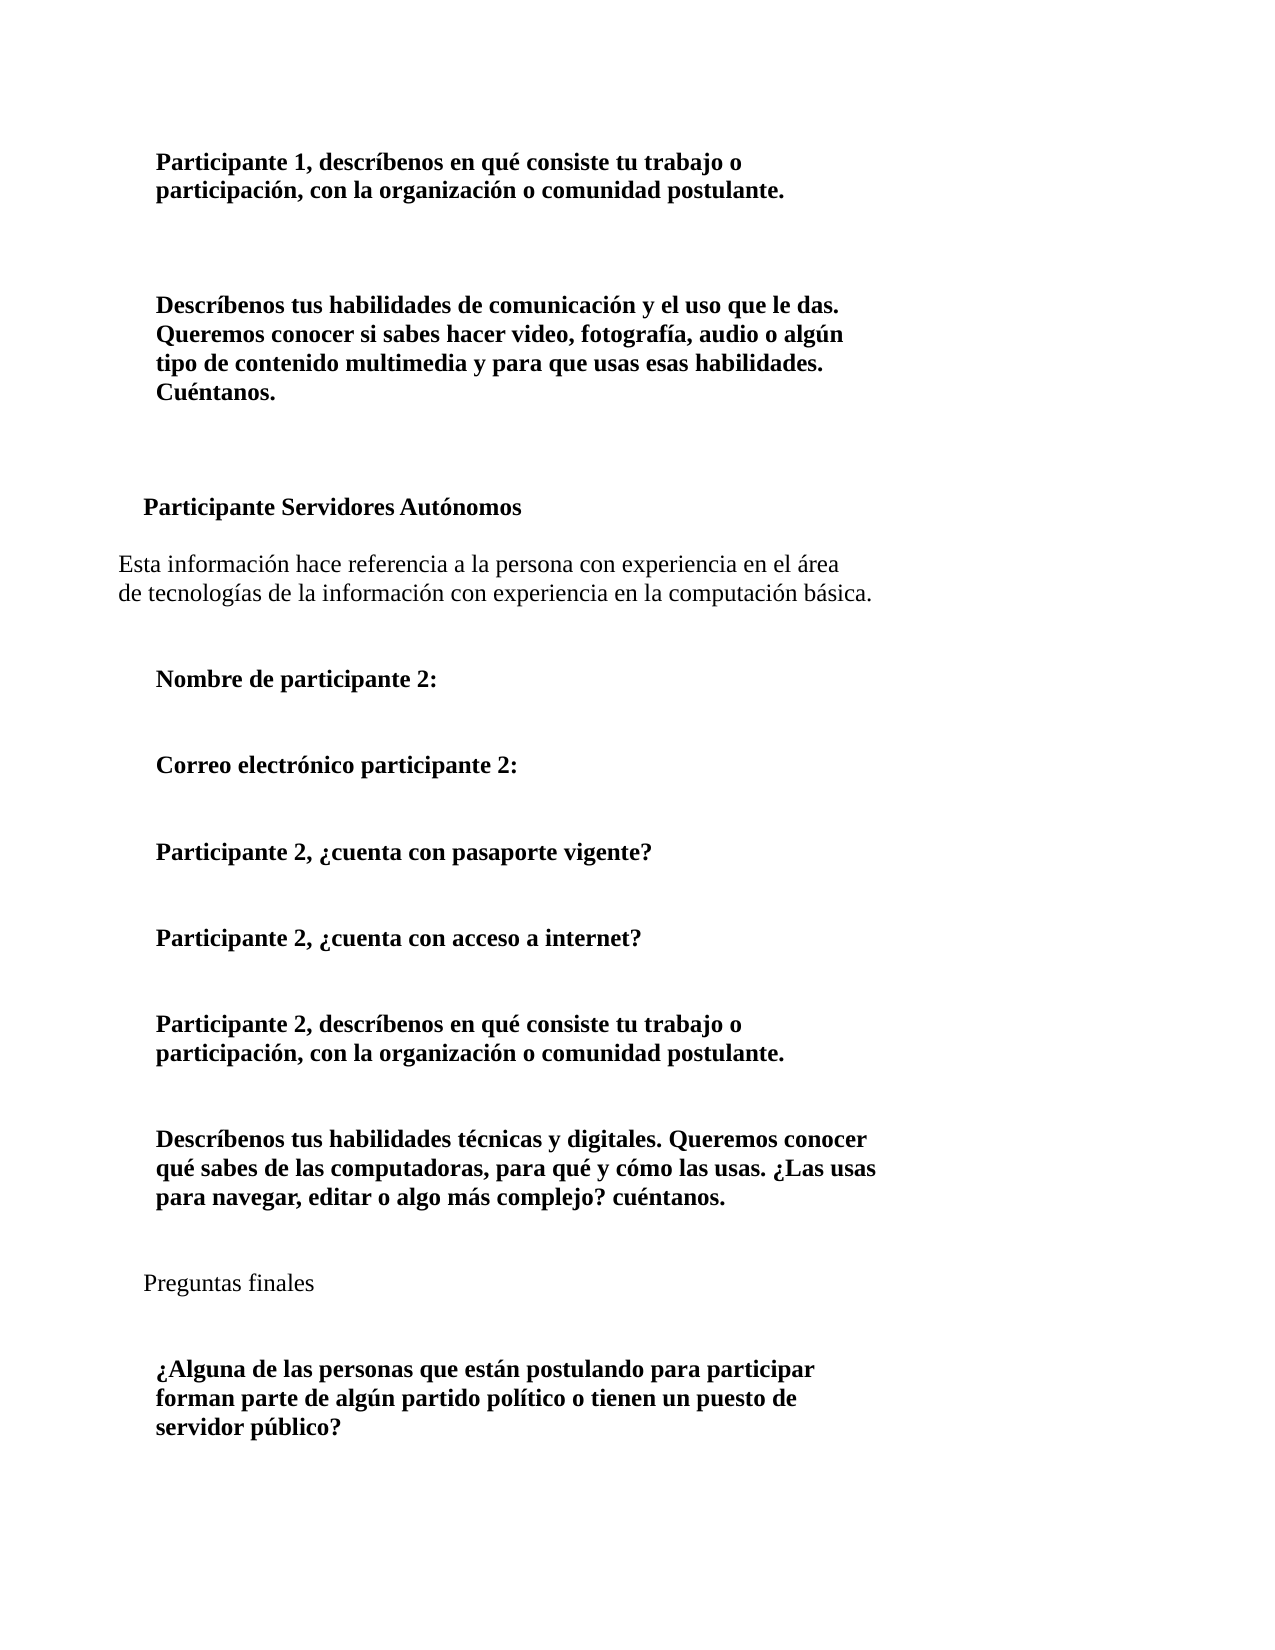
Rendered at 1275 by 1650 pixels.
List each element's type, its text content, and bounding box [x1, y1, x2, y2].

text Correo electrónico participante 2: [118, 751, 1157, 779]
text servidor público? [118, 1412, 1157, 1441]
text Participante 2, ¿cuenta con pasaporte vigente? [118, 837, 1157, 866]
text Participante Servidores Autónomos [118, 492, 1157, 521]
text Descríbenos tus habilidades técnicas y digitales. Queremos conocer [118, 1124, 1157, 1153]
text Participante 2, descríbenos en qué consiste tu trabajo o [118, 1009, 1157, 1038]
text Participante 2, ¿cuenta con acceso a internet? [118, 923, 1157, 952]
text tipo de contenido multimedia y para que usas esas habilidades. [118, 348, 1157, 377]
text ¿Alguna de las personas que están postulando para participar [118, 1354, 1157, 1383]
text de tecnologías de la información con experiencia en la computación básica. [118, 578, 1157, 607]
text forman parte de algún partido político o tienen un puesto de [118, 1383, 1157, 1412]
text Preguntas finales [118, 1268, 1157, 1297]
text participación, con la organización o comunidad postulante. [118, 176, 1157, 204]
text Queremos conocer si sabes hacer video, fotografía, audio o algún [118, 319, 1157, 348]
text Nombre de participante 2: [118, 664, 1157, 693]
text participación, con la organización o comunidad postulante. [118, 1038, 1157, 1067]
text qué sabes de las computadoras, para qué y cómo las usas. ¿Las usas [118, 1153, 1157, 1182]
text Participante 1, descríbenos en qué consiste tu trabajo o [118, 147, 1157, 176]
text Cuéntanos. [118, 377, 1157, 406]
text Esta información hace referencia a la persona con experiencia en el área [118, 549, 1157, 578]
text para navegar, editar o algo más complejo? cuéntanos. [118, 1182, 1157, 1211]
text Descríbenos tus habilidades de comunicación y el uso que le das. [118, 291, 1157, 319]
